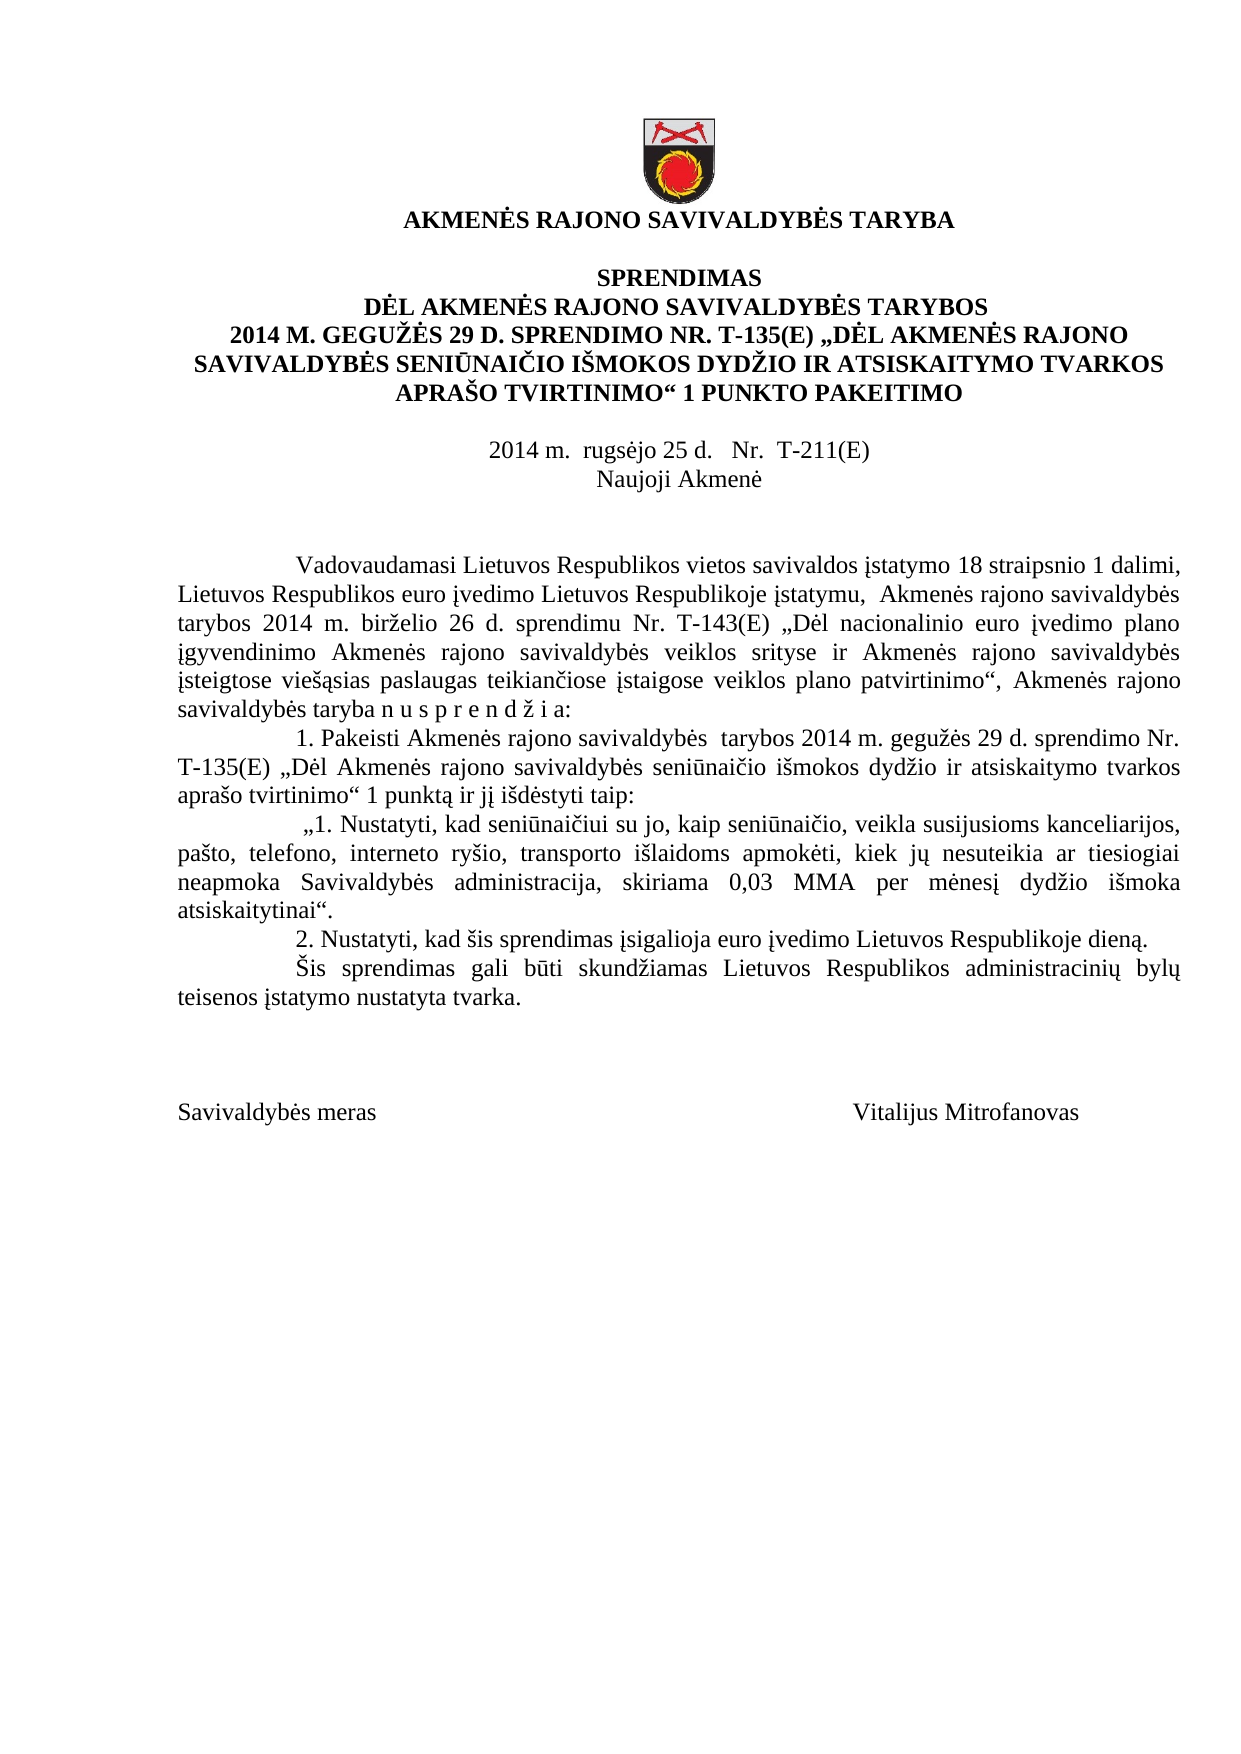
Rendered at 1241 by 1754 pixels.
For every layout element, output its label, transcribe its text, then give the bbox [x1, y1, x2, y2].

text SPRENDIMAS [177, 263, 1181, 292]
text 1. Pakeisti Akmenės rajono savivaldybės tarybos 2014 m. gegužės 29 d. sprendimo Nr. T-135(E) „Dėl Akmenės rajono savivaldybės seniūnaičio išmokos dydžio ir atsiskaitymo tvarkos aprašo tvirtinimo“ 1 punktą ir jį išdėstyti taip: [177, 723, 1181, 809]
text Vadovaudamasi Lietuvos Respublikos vietos savivaldos įstatymo 18 straipsnio 1 dalimi, Lietuvos Respublikos euro įvedimo Lietuvos Respublikoje įstatymu, Akmenės rajono savivaldybės tarybos 2014 m. birželio 26 d. sprendimu Nr. T-143(E) „Dėl nacionalinio euro įvedimo plano įgyvendinimo Akmenės rajono savivaldybės veiklos srityse ir Akmenės rajono savivaldybės įsteigtose viešąsias paslaugas teikiančiose įstaigose veiklos plano patvirtinimo“, Akmenės rajono savivaldybės taryba n u s p r e n d ž i a: [177, 551, 1181, 723]
text 2014 m. rugsėjo 25 d. Nr. T-211(E) [177, 436, 1181, 464]
text 2. Nustatyti, kad šis sprendimas įsigalioja euro įvedimo Lietuvos Respublikoje dieną. [177, 924, 1181, 953]
text Naujoji Akmenė [177, 464, 1181, 493]
text DĖL AKMENĖS RAJONO SAVIVALDYBĖS TARYBOS [177, 292, 1181, 321]
text AKMENĖS RAJONO SAVIVALDYBĖS TARYBA [177, 206, 1181, 234]
text 2014 M. GEGUŽĖS 29 D. SPRENDIMO NR. T-135(E) „DĖL AKMENĖS RAJONO SAVIVALDYBĖS SENIŪNAIČIO IŠMOKOS DYDŽIO IR ATSISKAITYMO TVARKOS APRAŠO TVIRTINIMO“ 1 PUNKTO PAKEITIMO [177, 321, 1181, 407]
text Šis sprendimas gali būti skundžiamas Lietuvos Respublikos administracinių bylų teisenos įstatymo nustatyta tvarka. [177, 953, 1181, 1011]
text Savivaldybės meras Vitalijus Mitrofanovas [177, 1097, 1181, 1126]
text „1. Nustatyti, kad seniūnaičiui su jo, kaip seniūnaičio, veikla susijusioms kanceliarijos, pašto, telefono, interneto ryšio, transporto išlaidoms apmokėti, kiek jų nesuteikia ar tiesiogiai neapmoka Savivaldybės administracija, skiriama 0,03 MMA per mėnesį dydžio išmoka atsiskaitytinai“. [177, 809, 1181, 924]
